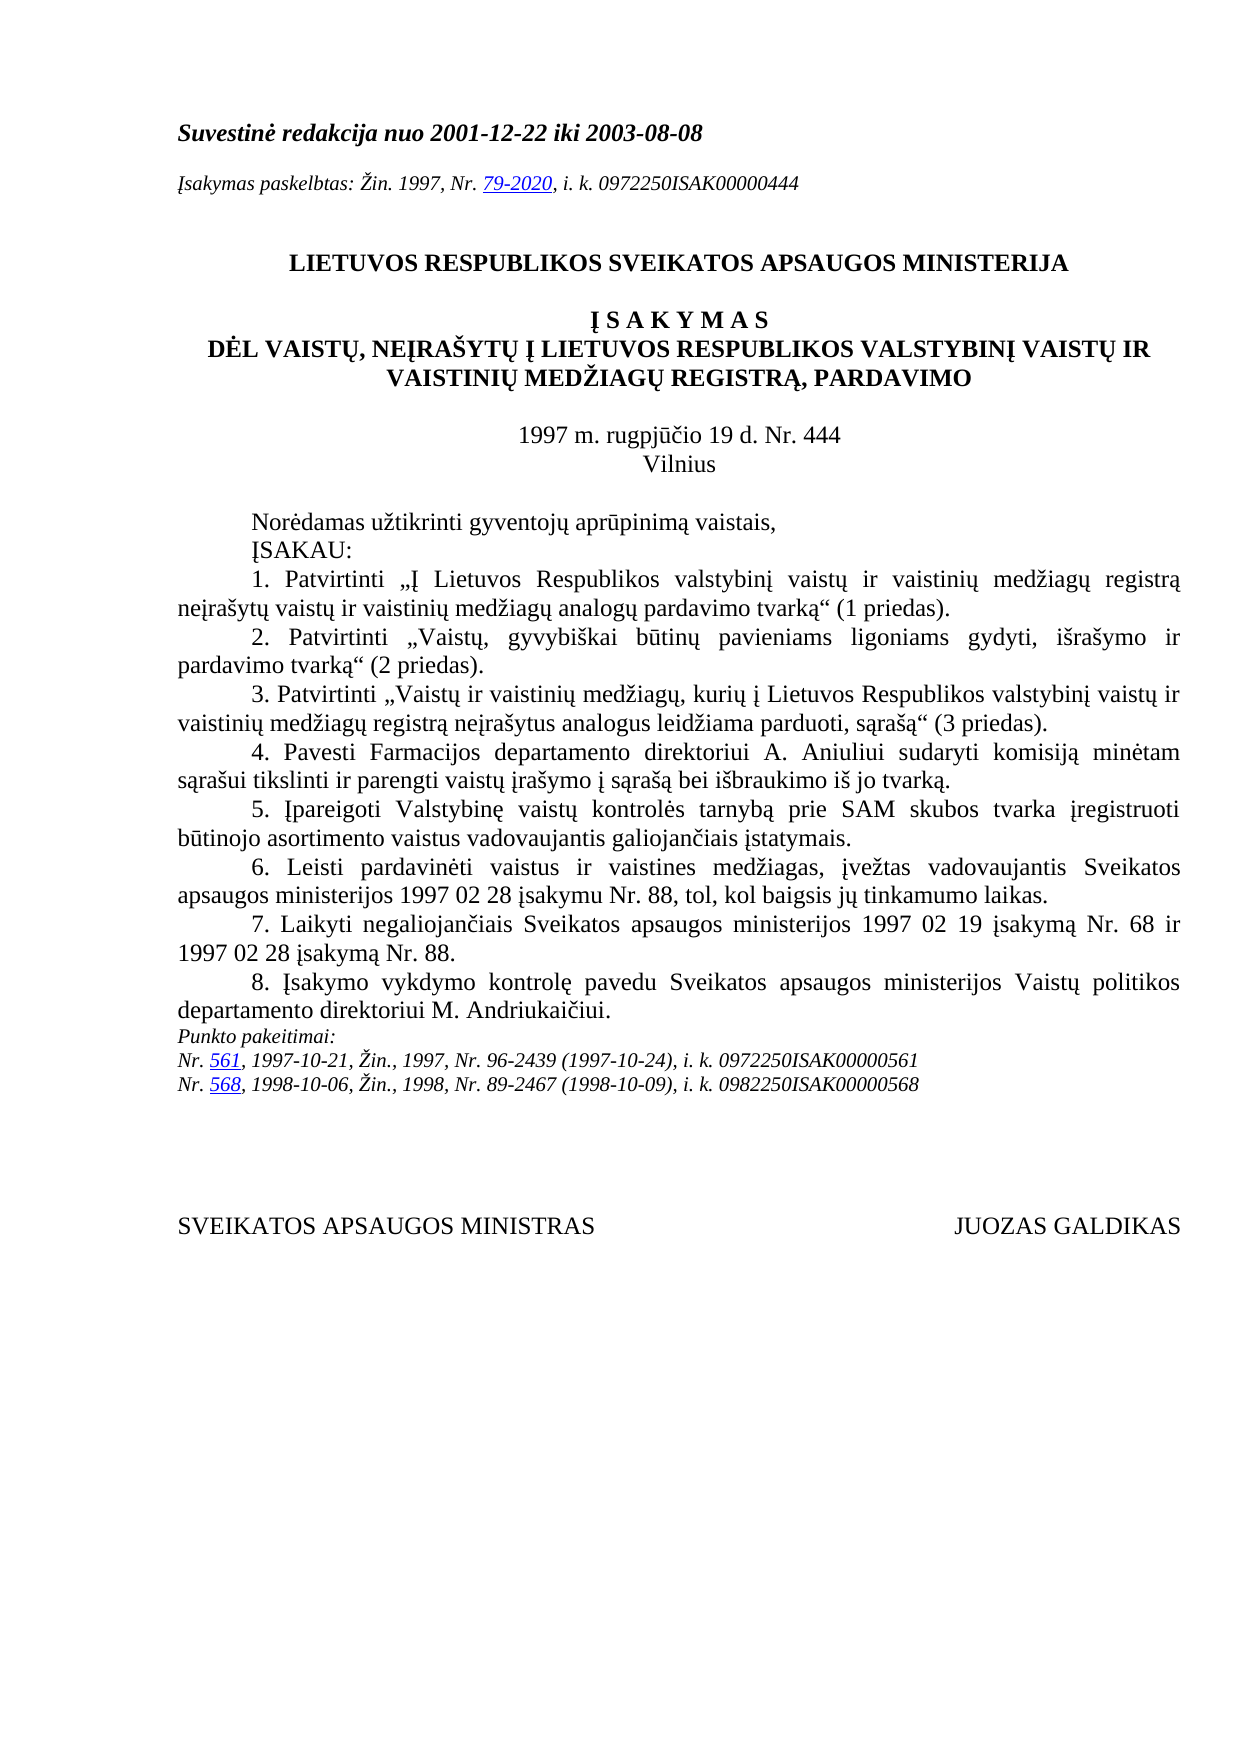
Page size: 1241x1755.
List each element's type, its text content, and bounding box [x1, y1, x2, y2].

text 4. Pavesti Farmacijos departamento direktoriui A. Aniuliui sudaryti komisiją minėtam sąrašui tikslinti ir parengti vaistų įrašymo į sąrašą bei išbraukimo iš jo tvarką. [177, 737, 1181, 794]
text 2. Patvirtinti „Vaistų, gyvybiškai būtinų pavieniams ligoniams gydyti, išrašymo ir pardavimo tvarką“ (2 priedas). [177, 622, 1181, 679]
text 7. Laikyti negaliojančiais Sveikatos apsaugos ministerijos 1997 02 19 įsakymą Nr. 68 ir 1997 02 28 įsakymą Nr. 88. [177, 909, 1181, 967]
text SVEIKATOS APSAUGOS ministras juozas Galdikas [177, 1211, 1181, 1240]
text DĖL VAISTŲ, NEĮRAŠYTŲ Į LIETUVOS RESPUBLIKOS VALSTYBINĮ VAISTŲ IR VAISTINIŲ MEDŽIAGŲ REGISTRĄ, PARDAVIMO [177, 334, 1181, 392]
text Į S A K Y M A S [177, 305, 1181, 334]
text 6. Leisti pardavinėti vaistus ir vaistines medžiagas, įvežtas vadovaujantis Sveikatos apsaugos ministerijos 1997 02 28 įsakymu Nr. 88, tol, kol baigsis jų tinkamumo laikas. [177, 852, 1181, 909]
text Vilnius [177, 449, 1181, 478]
text 1997 m. rugpjūčio 19 d. Nr. 444 [177, 420, 1181, 449]
text 8. Įsakymo vykdymo kontrolę pavedu Sveikatos apsaugos ministerijos Vaistų politikos departamento direktoriui M. Andriukaičiui. [177, 967, 1181, 1024]
text Norėdamas užtikrinti gyventojų aprūpinimą vaistais, [177, 507, 1181, 535]
text 5. Įpareigoti Valstybinę vaistų kontrolės tarnybą prie SAM skubos tvarka įregistruoti būtinojo asortimento vaistus vadovaujantis galiojančiais įstatymais. [177, 794, 1181, 852]
text ĮSAKAU: [177, 535, 1181, 564]
text Nr. 561, 1997-10-21, Žin., 1997, Nr. 96-2439 (1997-10-24), i. k. 0972250ISAK00000561 [177, 1048, 1181, 1072]
text LIETUVOS RESPUBLIKOS SVEIKATOS APSAUGOS MINISTERIJA [177, 248, 1181, 277]
text 3. Patvirtinti „Vaistų ir vaistinių medžiagų, kurių į Lietuvos Respublikos valstybinį vaistų ir vaistinių medžiagų registrą neįrašytus analogus leidžiama parduoti, sąrašą“ (3 priedas). [177, 679, 1181, 737]
text 1. Patvirtinti „Į Lietuvos Respublikos valstybinį vaistų ir vaistinių medžiagų registrą neįrašytų vaistų ir vaistinių medžiagų analogų pardavimo tvarką“ (1 priedas). [177, 564, 1181, 622]
text Nr. 568, 1998-10-06, Žin., 1998, Nr. 89-2467 (1998-10-09), i. k. 0982250ISAK00000568 [177, 1072, 1181, 1096]
text Suvestinė redakcija nuo 2001-12-22 iki 2003-08-08 [177, 118, 1181, 147]
text Punkto pakeitimai: [177, 1024, 1181, 1048]
text Įsakymas paskelbtas: Žin. 1997, Nr. 79-2020, i. k. 0972250ISAK00000444 [177, 171, 1181, 195]
